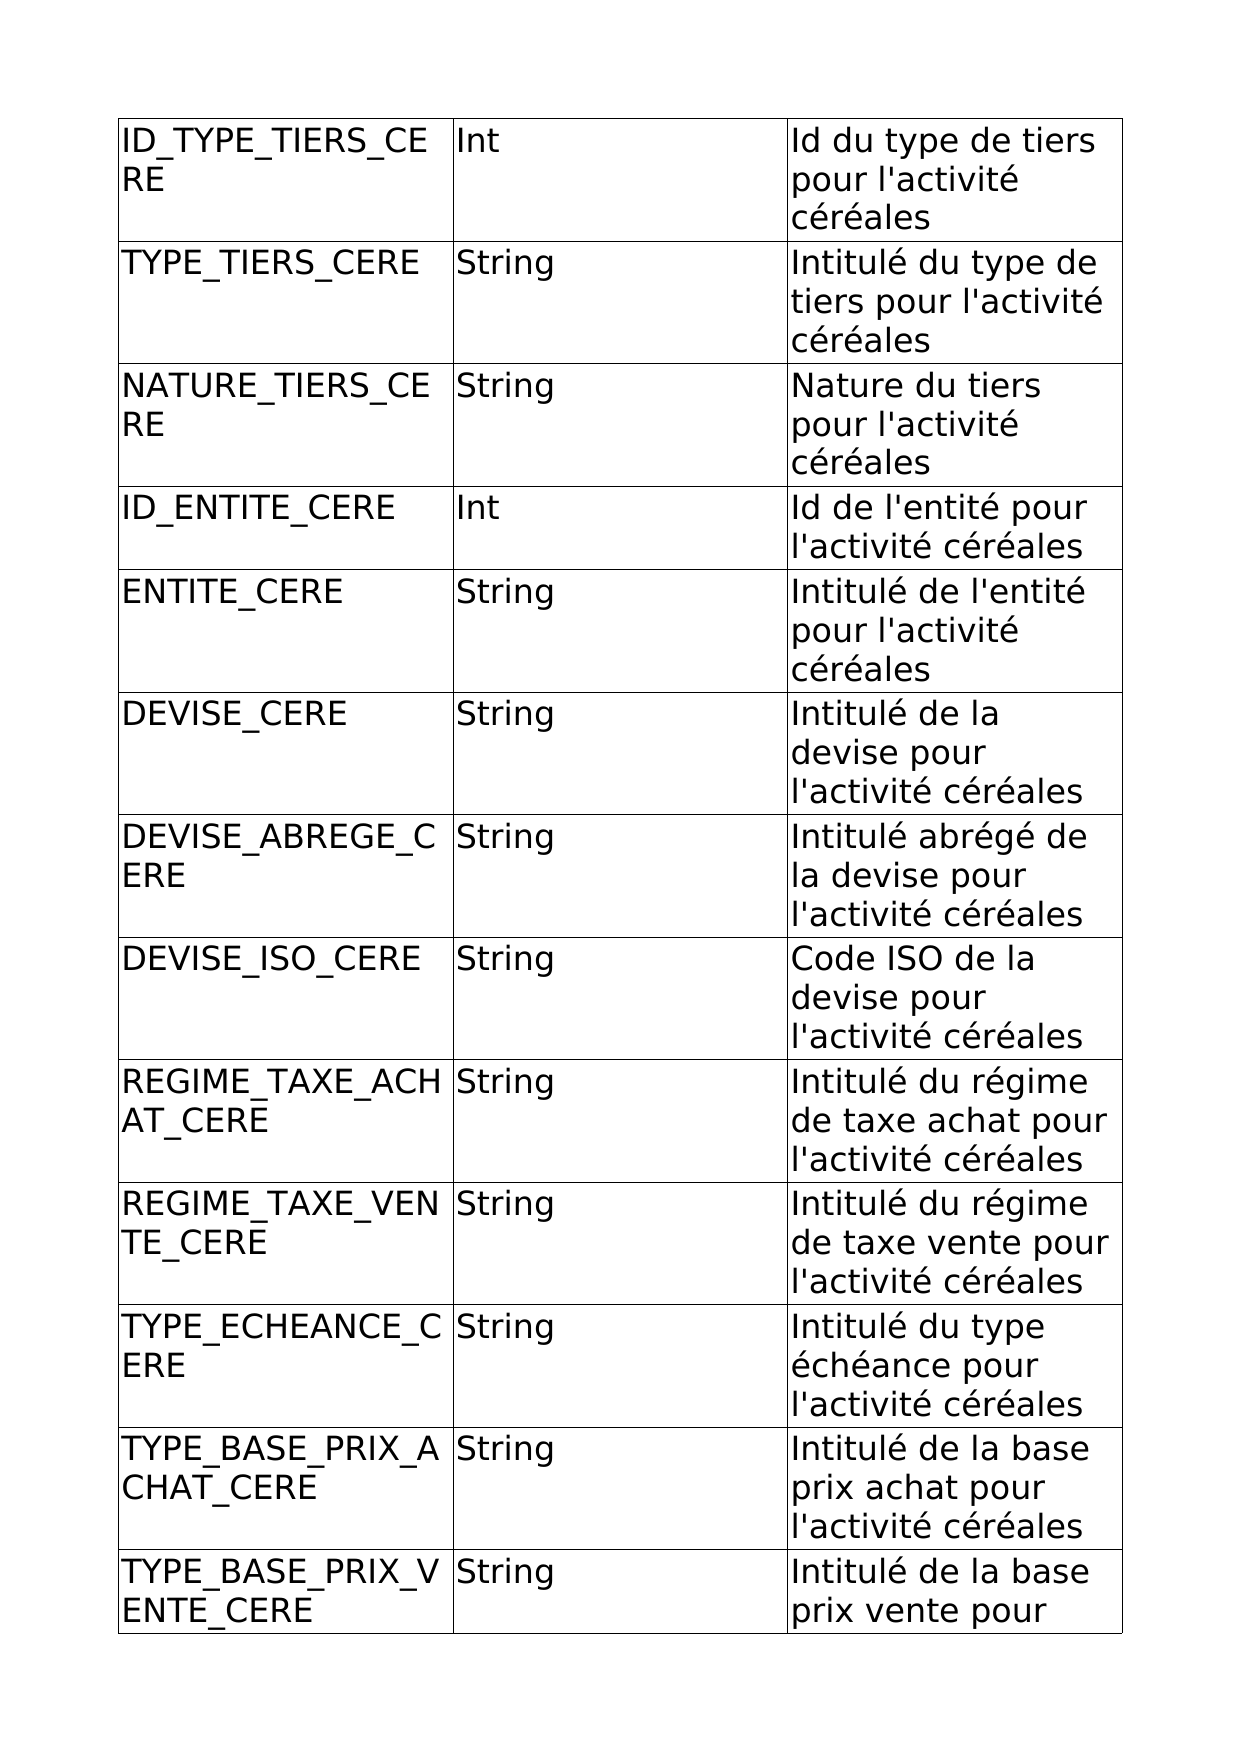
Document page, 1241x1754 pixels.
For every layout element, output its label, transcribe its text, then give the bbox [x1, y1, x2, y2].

table_cell String [454, 364, 787, 486]
table_cell REGIME_TAXE_ACHAT_CERE [119, 1060, 453, 1182]
table_cell String [454, 1305, 787, 1427]
table_cell String [454, 1060, 787, 1182]
table_cell Intitulé de l'entité pour l'activité céréales [788, 570, 1122, 692]
table_cell Code ISO de la devise pour l'activité céréales [788, 938, 1122, 1059]
table_cell Intitulé abrégé de la devise pour l'activité céréales [788, 815, 1122, 937]
table_cell String [454, 938, 787, 1059]
table_cell REGIME_TAXE_VENTE_CERE [119, 1183, 453, 1304]
table_cell Int [454, 119, 787, 241]
table_cell ENTITE_CERE [119, 570, 453, 692]
table_cell String [454, 1428, 787, 1549]
table_cell TYPE_BASE_PRIX_ACHAT_CERE [119, 1428, 453, 1549]
table_cell String [454, 815, 787, 937]
table_cell DEVISE_CERE [119, 693, 453, 814]
table_cell Intitulé de la devise pour l'activité céréales [788, 693, 1122, 814]
table_cell DEVISE_ABREGE_CERE [119, 815, 453, 937]
table_cell TYPE_ECHEANCE_CERE [119, 1305, 453, 1427]
table_cell Id de l'entité pour l'activité céréales [788, 487, 1122, 569]
table_cell Intitulé de la base prix vente pour [788, 1550, 1122, 1633]
table_cell Intitulé du régime de taxe achat pour l'activité céréales [788, 1060, 1122, 1182]
table_cell Intitulé du type échéance pour l'activité céréales [788, 1305, 1122, 1427]
table_cell ID_TYPE_TIERS_CERE [119, 119, 453, 241]
table_cell String [454, 570, 787, 692]
table_cell TYPE_TIERS_CERE [119, 242, 453, 363]
table_cell Nature du tiers pour l'activité céréales [788, 364, 1122, 486]
table_cell Intitulé du régime de taxe vente pour l'activité céréales [788, 1183, 1122, 1304]
table_cell Intitulé du type de tiers pour l'activité céréales [788, 242, 1122, 363]
table_cell String [454, 1183, 787, 1304]
table_cell Int [454, 487, 787, 569]
table_cell String [454, 242, 787, 363]
table_cell TYPE_BASE_PRIX_VENTE_CERE [119, 1550, 453, 1633]
table_cell DEVISE_ISO_CERE [119, 938, 453, 1059]
table_cell String [454, 1550, 787, 1633]
table_cell Intitulé de la base prix achat pour l'activité céréales [788, 1428, 1122, 1549]
table_cell Id du type de tiers pour l'activité céréales [788, 119, 1122, 241]
table_cell NATURE_TIERS_CERE [119, 364, 453, 486]
table_cell String [454, 693, 787, 814]
table_cell ID_ENTITE_CERE [119, 487, 453, 569]
